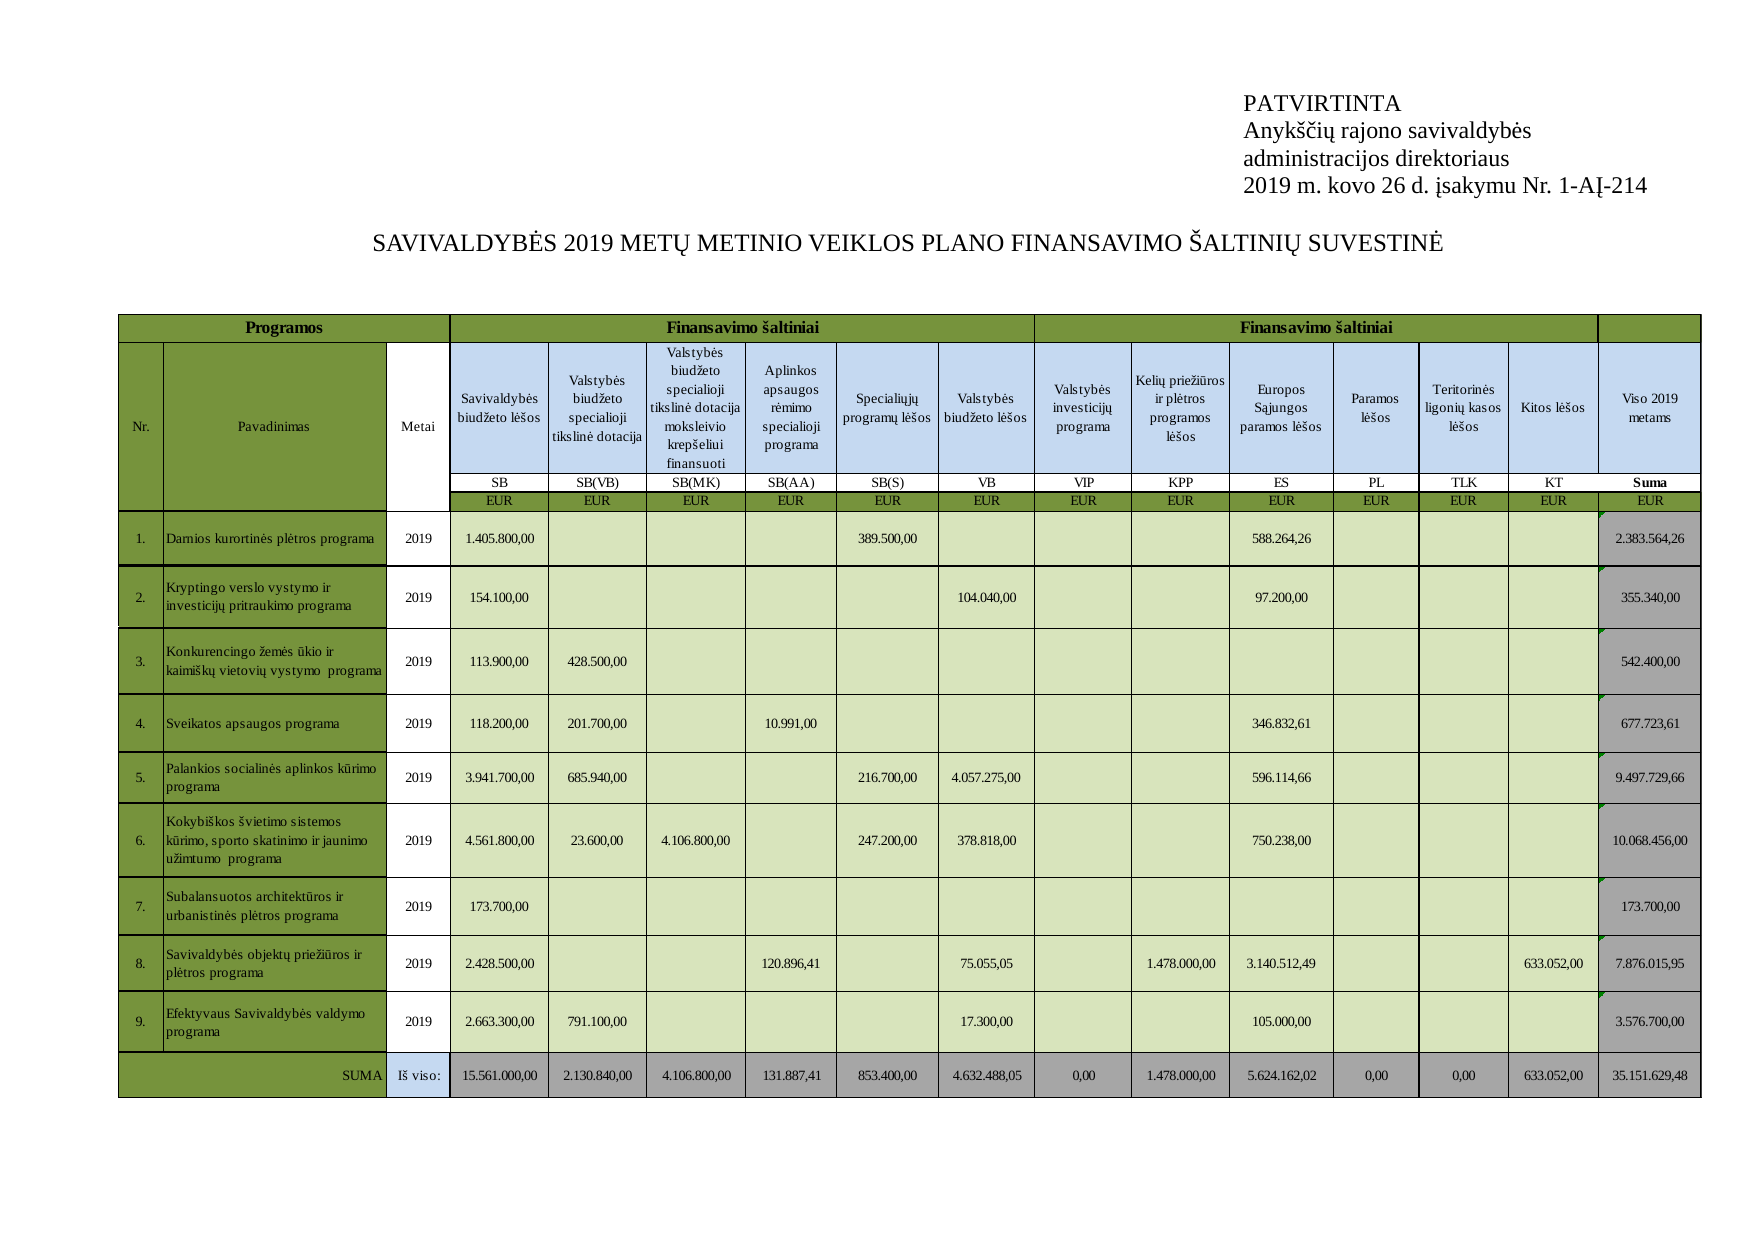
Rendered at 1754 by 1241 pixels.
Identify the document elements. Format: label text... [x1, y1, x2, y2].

text Anykščių rajono savivaldybės [1243, 116, 1698, 144]
text SAVIVALDYBĖS 2019 METŲ METINIO VEIKLOS PLANO FINANSAVIMO ŠALTINIŲ SUVESTINĖ [118, 228, 1698, 257]
text PATVIRTINTA [1243, 89, 1698, 116]
text administracijos direktoriaus [1243, 144, 1698, 171]
text 2019 m. kovo 26 d. įsakymu Nr. 1-AĮ-214 [1243, 171, 1698, 199]
